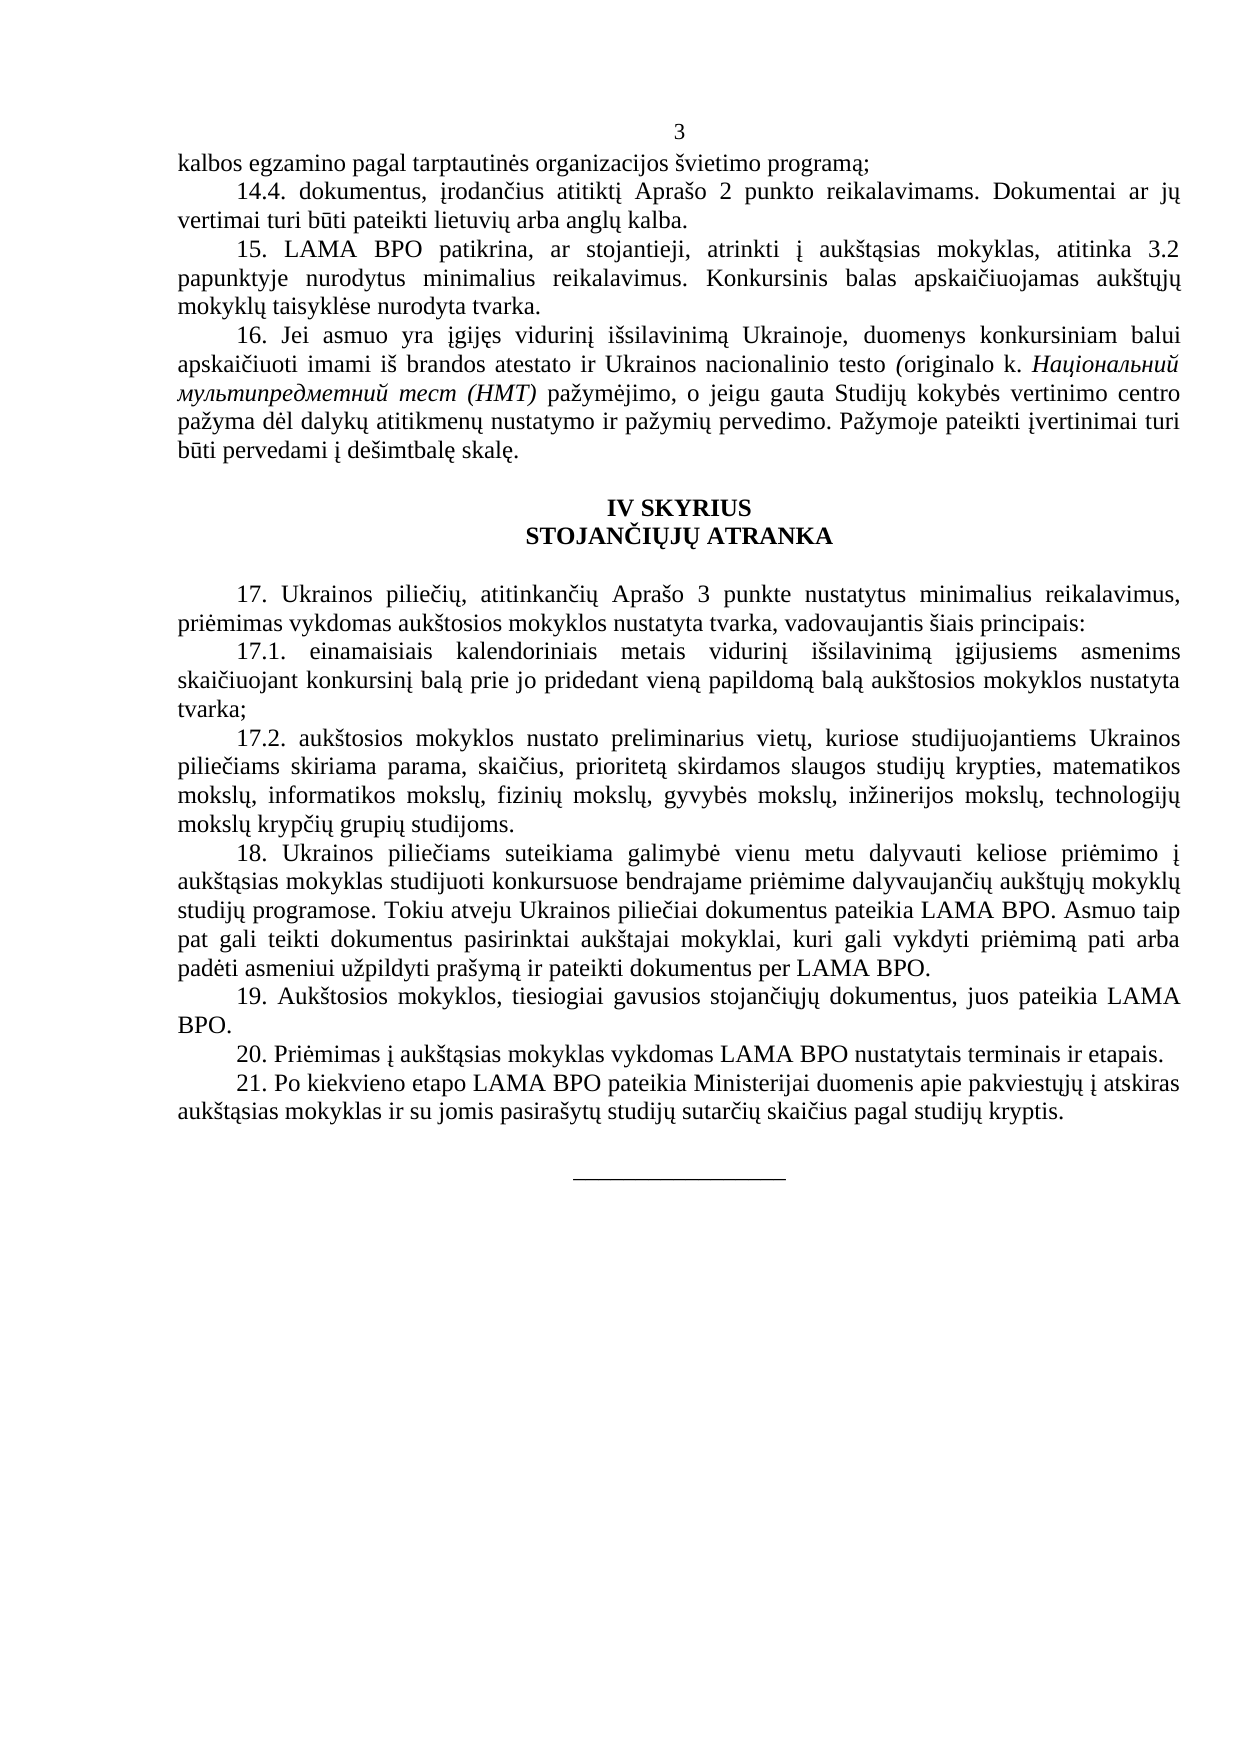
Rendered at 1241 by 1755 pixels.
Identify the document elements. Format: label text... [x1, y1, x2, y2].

text 15. LAMA BPO patikrina, ar stojantieji, atrinkti į aukštąsias mokyklas, atitinka 3.2 papunktyje nurodytus minimalius reikalavimus. Konkursinis balas apskaičiuojamas aukštųjų mokyklų taisyklėse nurodyta tvarka. [177, 234, 1181, 320]
text 18. Ukrainos piliečiams suteikiama galimybė vienu metu dalyvauti keliose priėmimo į aukštąsias mokyklas studijuoti konkursuose bendrajame priėmime dalyvaujančių aukštųjų mokyklų studijų programose. Tokiu atveju Ukrainos piliečiai dokumentus pateikia LAMA BPO. Asmuo taip pat gali teikti dokumentus pasirinktai aukštajai mokyklai, kuri gali vykdyti priėmimą pati arba padėti asmeniui užpildyti prašymą ir pateikti dokumentus per LAMA BPO. [177, 838, 1181, 981]
text STOJANČIŲJŲ ATRANKA [177, 521, 1181, 550]
text 16. Jei asmuo yra įgijęs vidurinį išsilavinimą Ukrainoje, duomenys konkursiniam balui apskaičiuoti imami iš brandos atestato ir Ukrainos nacionalinio testo (originalo k. Національний мультипредметний тест (НМТ) pažymėjimo, o jeigu gauta Studijų kokybės vertinimo centro pažyma dėl dalykų atitikmenų nustatymo ir pažymių pervedimo. Pažymoje pateikti įvertinimai turi būti pervedami į dešimtbalę skalę. [177, 320, 1181, 464]
text _________________ [177, 1154, 1181, 1183]
text kalbos egzamino pagal tarptautinės organizacijos švietimo programą; [177, 148, 1181, 176]
text 17. Ukrainos piliečių, atitinkančių Aprašo 3 punkte nustatytus minimalius reikalavimus, priėmimas vykdomas aukštosios mokyklos nustatyta tvarka, vadovaujantis šiais principais: [177, 579, 1181, 636]
text IV SKYRIUS [177, 493, 1181, 521]
text 17.2. aukštosios mokyklos nustato preliminarius vietų, kuriose studijuojantiems Ukrainos piliečiams skiriama parama, skaičius, prioritetą skirdamos slaugos studijų krypties, matematikos mokslų, informatikos mokslų, fizinių mokslų, gyvybės mokslų, inžinerijos mokslų, technologijų mokslų krypčių grupių studijoms. [177, 723, 1181, 838]
text 14.4. dokumentus, įrodančius atitiktį Aprašo 2 punkto reikalavimams. Dokumentai ar jų vertimai turi būti pateikti lietuvių arba anglų kalba. [177, 176, 1181, 234]
text 19. Aukštosios mokyklos, tiesiogiai gavusios stojančiųjų dokumentus, juos pateikia LAMA BPO. [177, 981, 1181, 1039]
text 17.1. einamaisiais kalendoriniais metais vidurinį išsilavinimą įgijusiems asmenims skaičiuojant konkursinį balą prie jo pridedant vieną papildomą balą aukštosios mokyklos nustatyta tvarka; [177, 636, 1181, 723]
text 21. Po kiekvieno etapo LAMA BPO pateikia Ministerijai duomenis apie pakviestųjų į atskiras aukštąsias mokyklas ir su jomis pasirašytų studijų sutarčių skaičius pagal studijų kryptis. [177, 1068, 1181, 1125]
text 20. Priėmimas į aukštąsias mokyklas vykdomas LAMA BPO nustatytais terminais ir etapais. [177, 1039, 1181, 1068]
